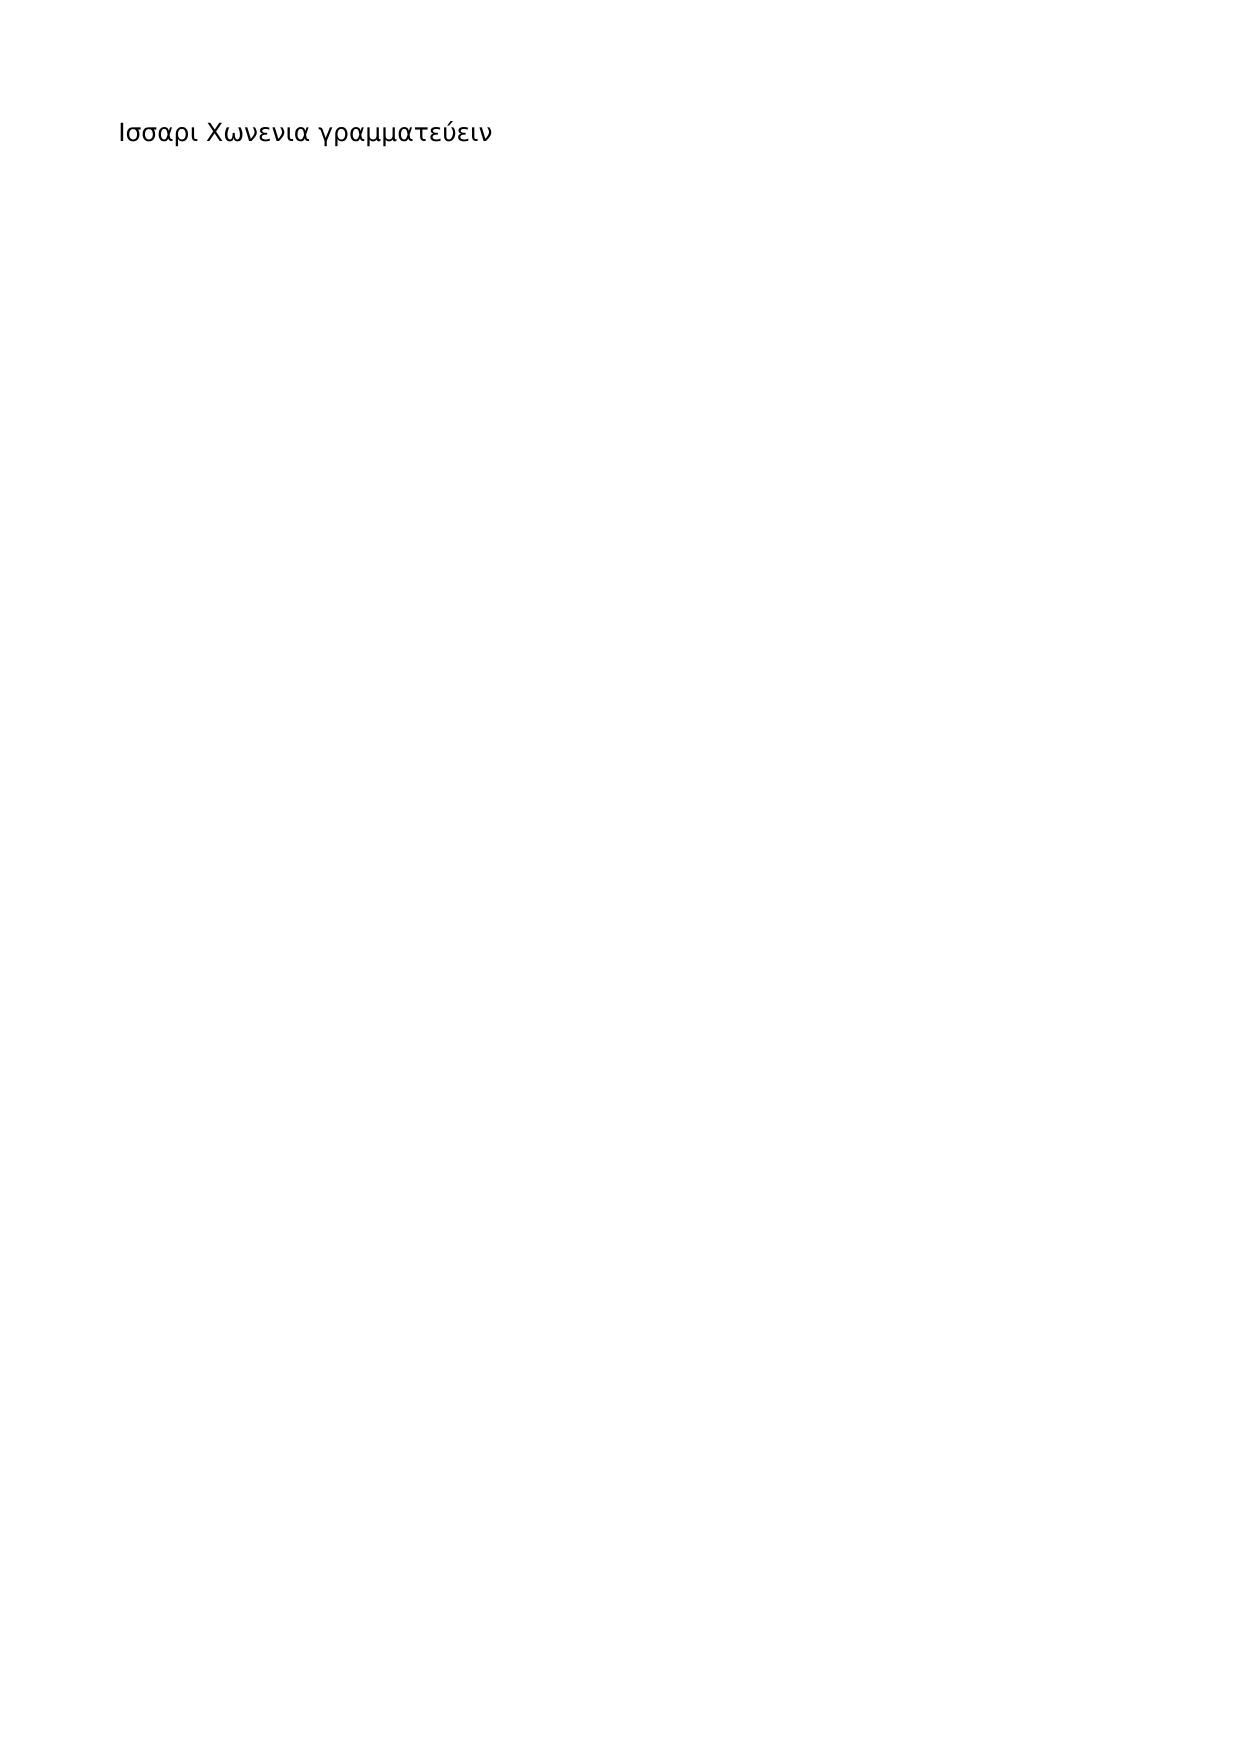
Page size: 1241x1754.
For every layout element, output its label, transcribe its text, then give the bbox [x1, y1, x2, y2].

text Ισσαρι Χωνενια γραμματεύειν [118, 118, 1122, 147]
